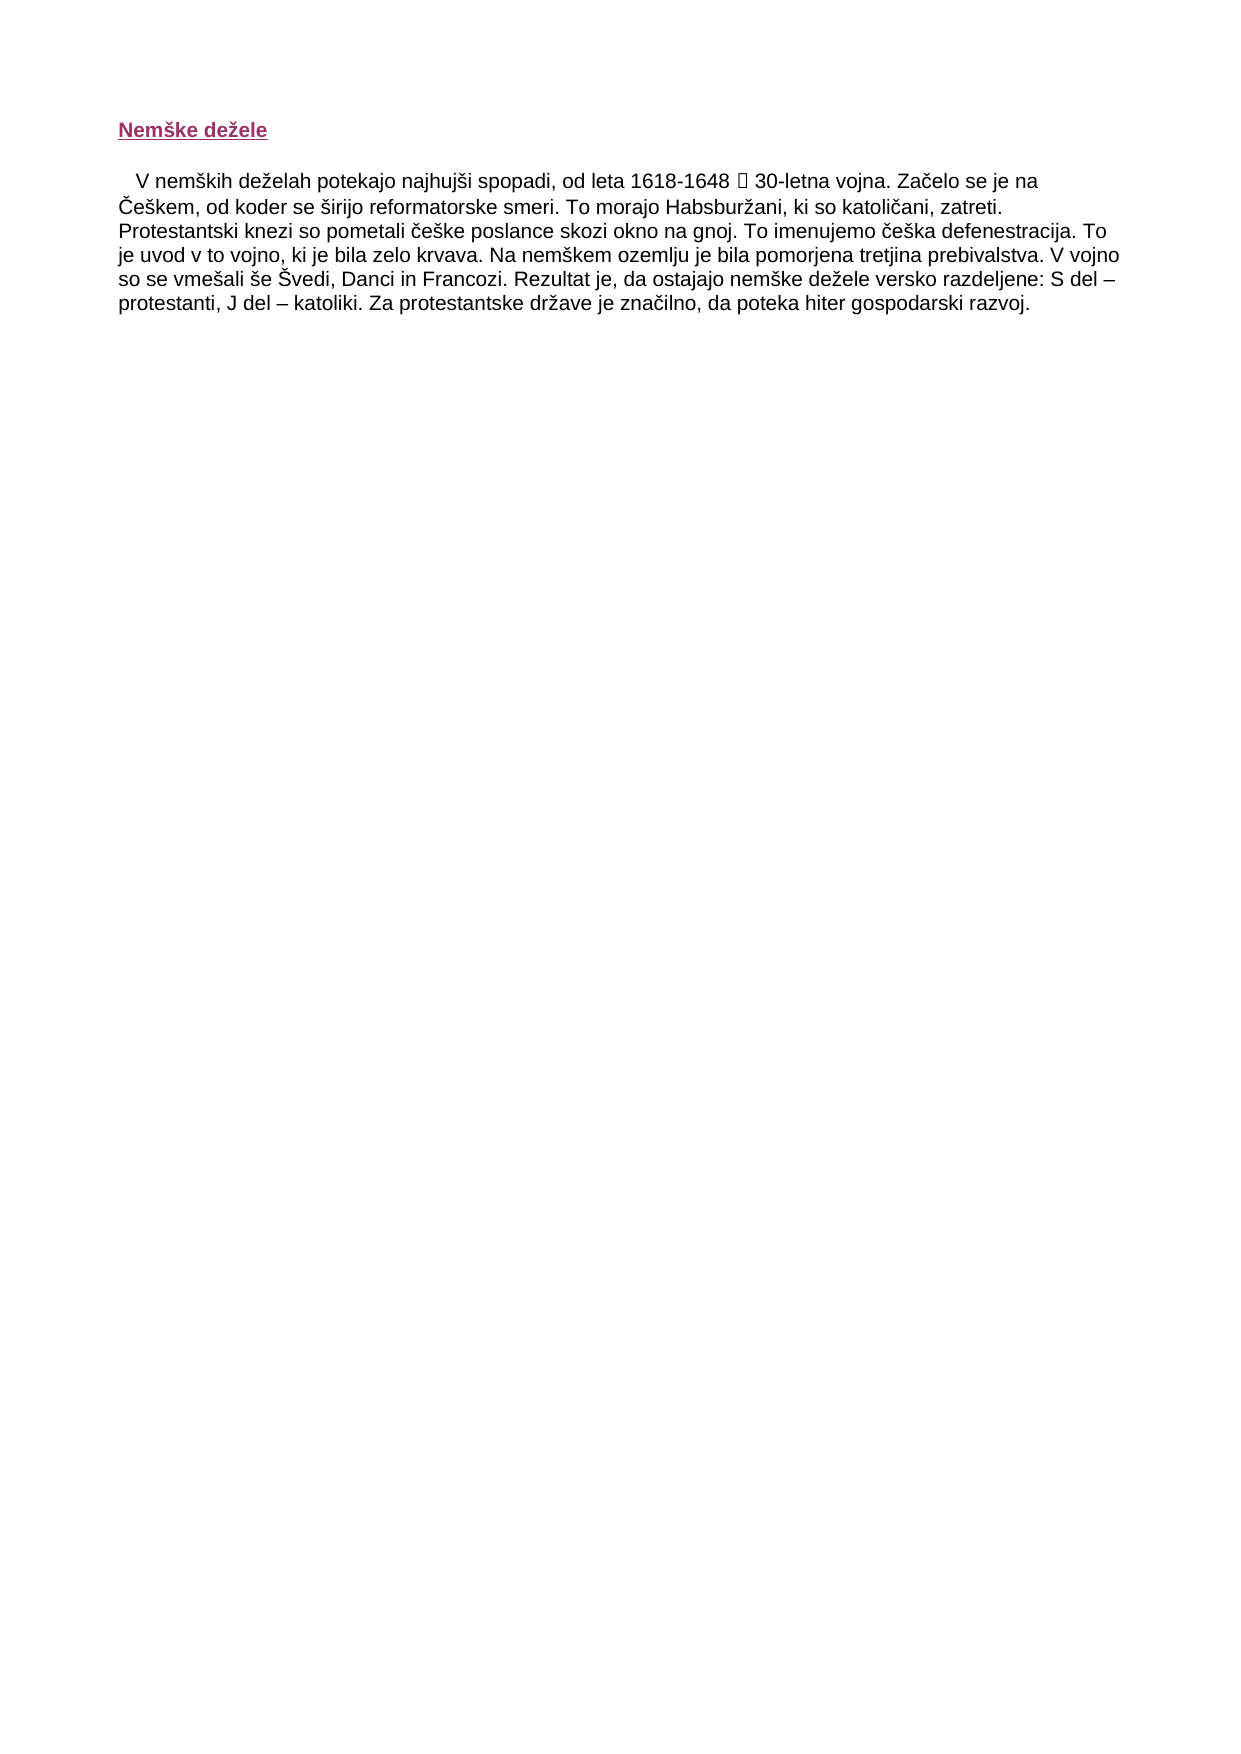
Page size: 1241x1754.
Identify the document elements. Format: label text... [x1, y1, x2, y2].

text Nemške dežele [118, 118, 1122, 142]
text V nemških deželah potekajo najhujši spopadi, od leta 1618-1648  30-letna vojna. Začelo se je na Češkem, od koder se širijo reformatorske smeri. To morajo Habsburžani, ki so katoličani, zatreti. Protestantski knezi so pometali češke poslance skozi okno na gnoj. To imenujemo češka defenestracija. To je uvod v to vojno, ki je bila zelo krvava. Na nemškem ozemlju je bila pomorjena tretjina prebivalstva. V vojno so se vmešali še Švedi, Danci in Francozi. Rezultat je, da ostajajo nemške dežele versko razdeljene: S del – protestanti, J del – katoliki. Za protestantske države je značilno, da poteka hiter gospodarski razvoj. [118, 166, 1122, 314]
